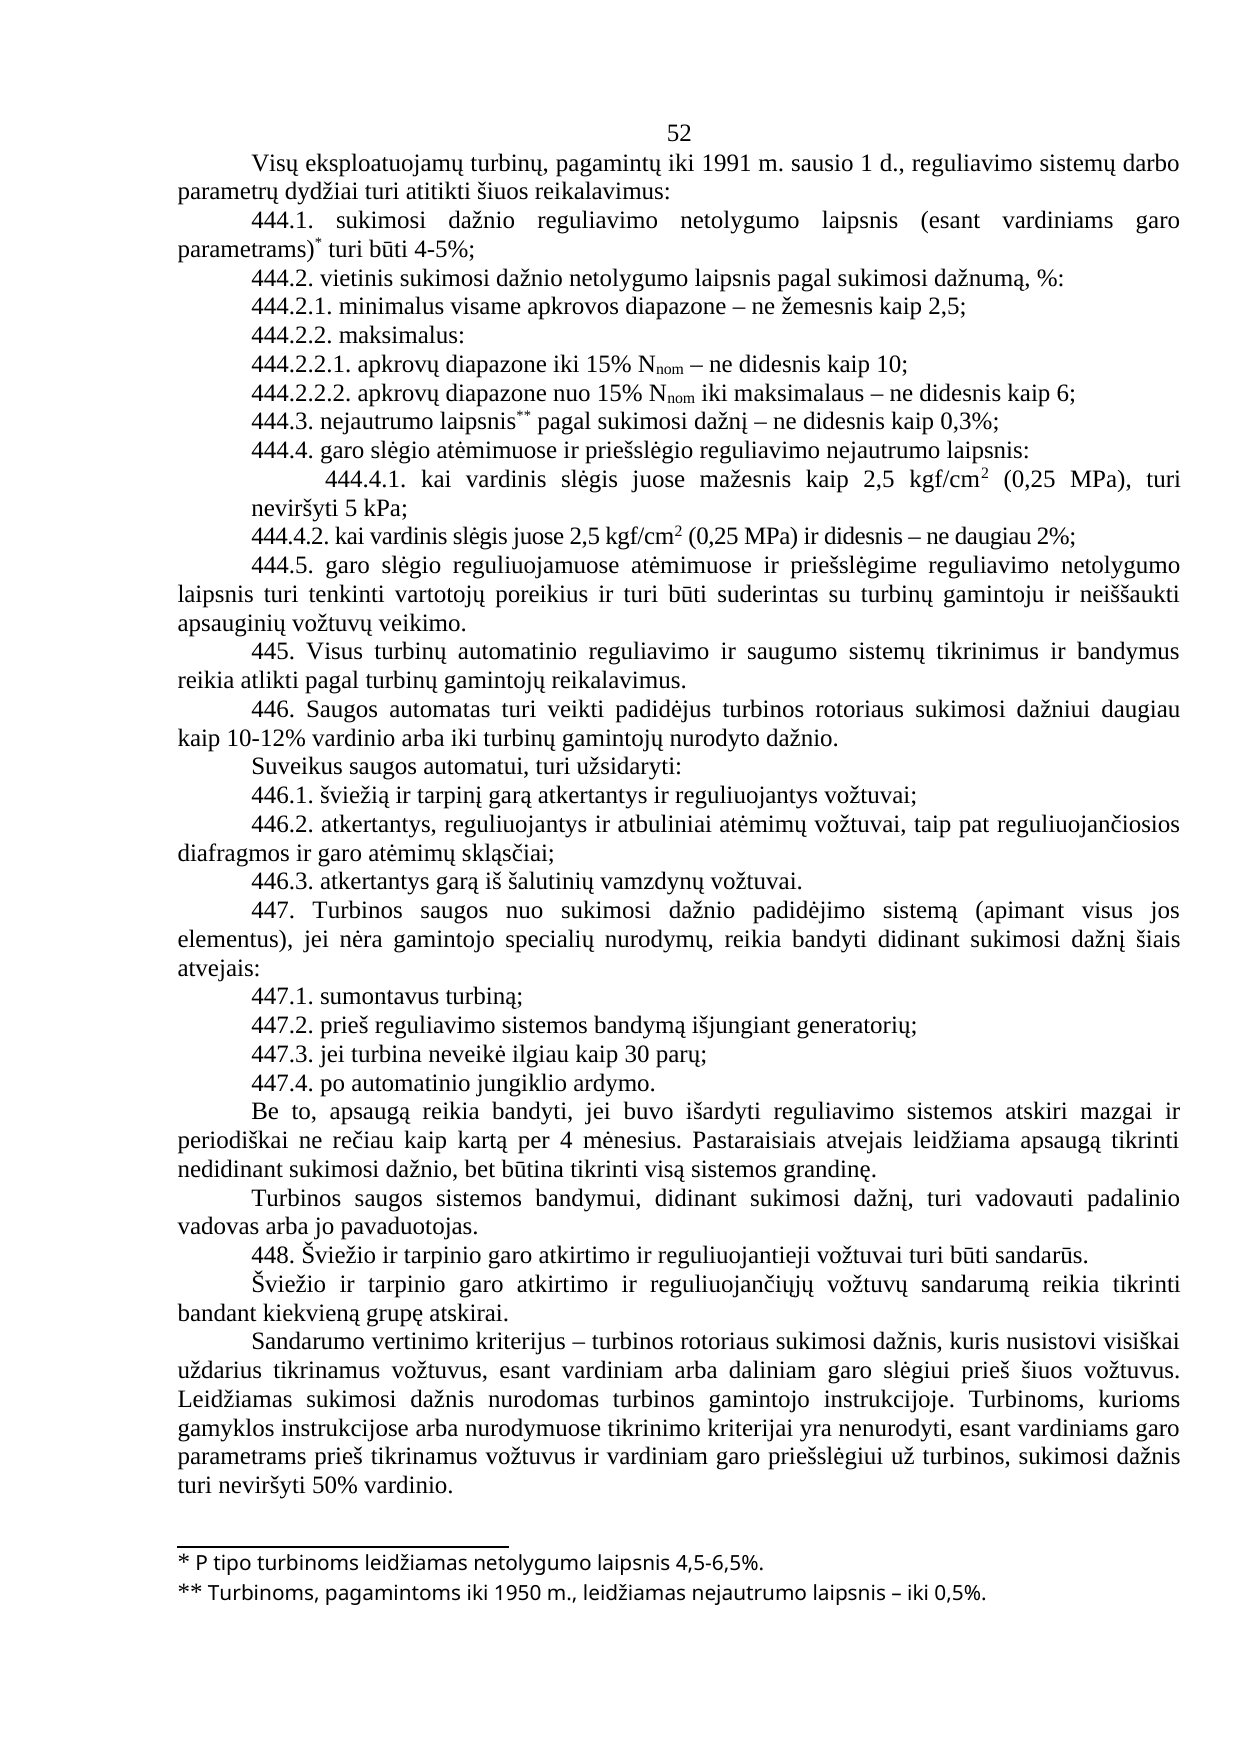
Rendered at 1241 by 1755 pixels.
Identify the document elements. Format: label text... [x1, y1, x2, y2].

text Visų eksploatuojamų turbinų, pagamintų iki 1991 m. sausio 1 d., reguliavimo sistemų darbo parametrų dydžiai turi atitikti šiuos reikalavimus: [177, 148, 1181, 205]
text 447.2. prieš reguliavimo sistemos bandymą išjungiant generatorių; [177, 1010, 1181, 1039]
text Šviežio ir tarpinio garo atkirtimo ir reguliuojančiųjų vožtuvų sandarumą reikia tikrinti bandant kiekvieną grupę atskirai. [177, 1269, 1181, 1326]
text 444.4.1. kai vardinis slėgis juose mažesnis kaip 2,5 kgf/cm2 (0,25 MPa), turi neviršyti 5 kPa; [251, 464, 1181, 521]
text Turbinoms, pagamintoms iki 1950 m., leidžiamas nejautrumo laipsnis – iki 0,5%. [177, 1577, 1181, 1606]
text 444.4.2. kai vardinis slėgis juose 2,5 kgf/cm2 (0,25 MPa) ir didesnis – ne daugiau 2%; [177, 521, 1181, 550]
text 444.5. garo slėgio reguliuojamuose atėmimuose ir priešslėgime reguliavimo netolygumo laipsnis turi tenkinti vartotojų poreikius ir turi būti suderintas su turbinų gamintoju ir neiššaukti apsauginių vožtuvų veikimo. [177, 550, 1181, 636]
text Turbinos saugos sistemos bandymui, didinant sukimosi dažnį, turi vadovauti padalinio vadovas arba jo pavaduotojas. [177, 1183, 1181, 1240]
text 447.3. jei turbina neveikė ilgiau kaip 30 parų; [177, 1039, 1181, 1068]
text Suveikus saugos automatui, turi užsidaryti: [177, 751, 1181, 780]
text 446.1. šviežią ir tarpinį garą atkertantys ir reguliuojantys vožtuvai; [177, 780, 1181, 809]
text 445. Visus turbinų automatinio reguliavimo ir saugumo sistemų tikrinimus ir bandymus reikia atlikti pagal turbinų gamintojų reikalavimus. [177, 636, 1181, 694]
text 444.2.2.1. apkrovų diapazone iki 15% Nnom – ne didesnis kaip 10; [177, 349, 1181, 378]
text 444.2.2. maksimalus: [177, 320, 1181, 349]
text 444.2.2.2. apkrovų diapazone nuo 15% Nnom iki maksimalaus – ne didesnis kaip 6; [177, 378, 1181, 406]
text 446.3. atkertantys garą iš šalutinių vamzdynų vožtuvai. [177, 866, 1181, 895]
text 446. Saugos automatas turi veikti padidėjus turbinos rotoriaus sukimosi dažniui daugiau kaip 10-12% vardinio arba iki turbinų gamintojų nurodyto dažnio. [177, 694, 1181, 751]
text 447. Turbinos saugos nuo sukimosi dažnio padidėjimo sistemą (apimant visus jos elementus), jei nėra gamintojo specialių nurodymų, reikia bandyti didinant sukimosi dažnį šiais atvejais: [177, 895, 1181, 981]
text 447.1. sumontavus turbiną; [177, 981, 1181, 1010]
text 444.2.1. minimalus visame apkrovos diapazone – ne žemesnis kaip 2,5; [177, 291, 1181, 320]
text 444.2. vietinis sukimosi dažnio netolygumo laipsnis pagal sukimosi dažnumą, %: [177, 263, 1181, 291]
text 446.2. atkertantys, reguliuojantys ir atbuliniai atėmimų vožtuvai, taip pat reguliuojančiosios diafragmos ir garo atėmimų skląsčiai; [177, 809, 1181, 866]
text 448. Šviežio ir tarpinio garo atkirtimo ir reguliuojantieji vožtuvai turi būti sandarūs. [177, 1240, 1181, 1269]
text 447.4. po automatinio jungiklio ardymo. [177, 1068, 1181, 1096]
text 444.3. nejautrumo laipsnis pagal sukimosi dažnį – ne didesnis kaip 0,3%; [177, 406, 1181, 435]
text 444.1. sukimosi dažnio reguliavimo netolygumo laipsnis (esant vardiniams garo parametrams) turi būti 4-5%; [177, 205, 1181, 263]
text 444.4. garo slėgio atėmimuose ir priešslėgio reguliavimo nejautrumo laipsnis: [177, 435, 1181, 464]
text Sandarumo vertinimo kriterijus – turbinos rotoriaus sukimosi dažnis, kuris nusistovi visiškai uždarius tikrinamus vožtuvus, esant vardiniam arba daliniam garo slėgiui prieš šiuos vožtuvus. Leidžiamas sukimosi dažnis nurodomas turbinos gamintojo instrukcijoje. Turbinoms, kurioms gamyklos instrukcijose arba nurodymuose tikrinimo kriterijai yra nenurodyti, esant vardiniams garo parametrams prieš tikrinamus vožtuvus ir vardiniam garo priešslėgiui už turbinos, sukimosi dažnis turi neviršyti 50% vardinio. [177, 1326, 1181, 1499]
text Be to, apsaugą reikia bandyti, jei buvo išardyti reguliavimo sistemos atskiri mazgai ir periodiškai ne rečiau kaip kartą per 4 mėnesius. Pastaraisiais atvejais leidžiama apsaugą tikrinti nedidinant sukimosi dažnio, bet būtina tikrinti visą sistemos grandinę. [177, 1096, 1181, 1183]
text P tipo turbinoms leidžiamas netolygumo laipsnis 4,5-6,5%. [177, 1547, 1181, 1577]
